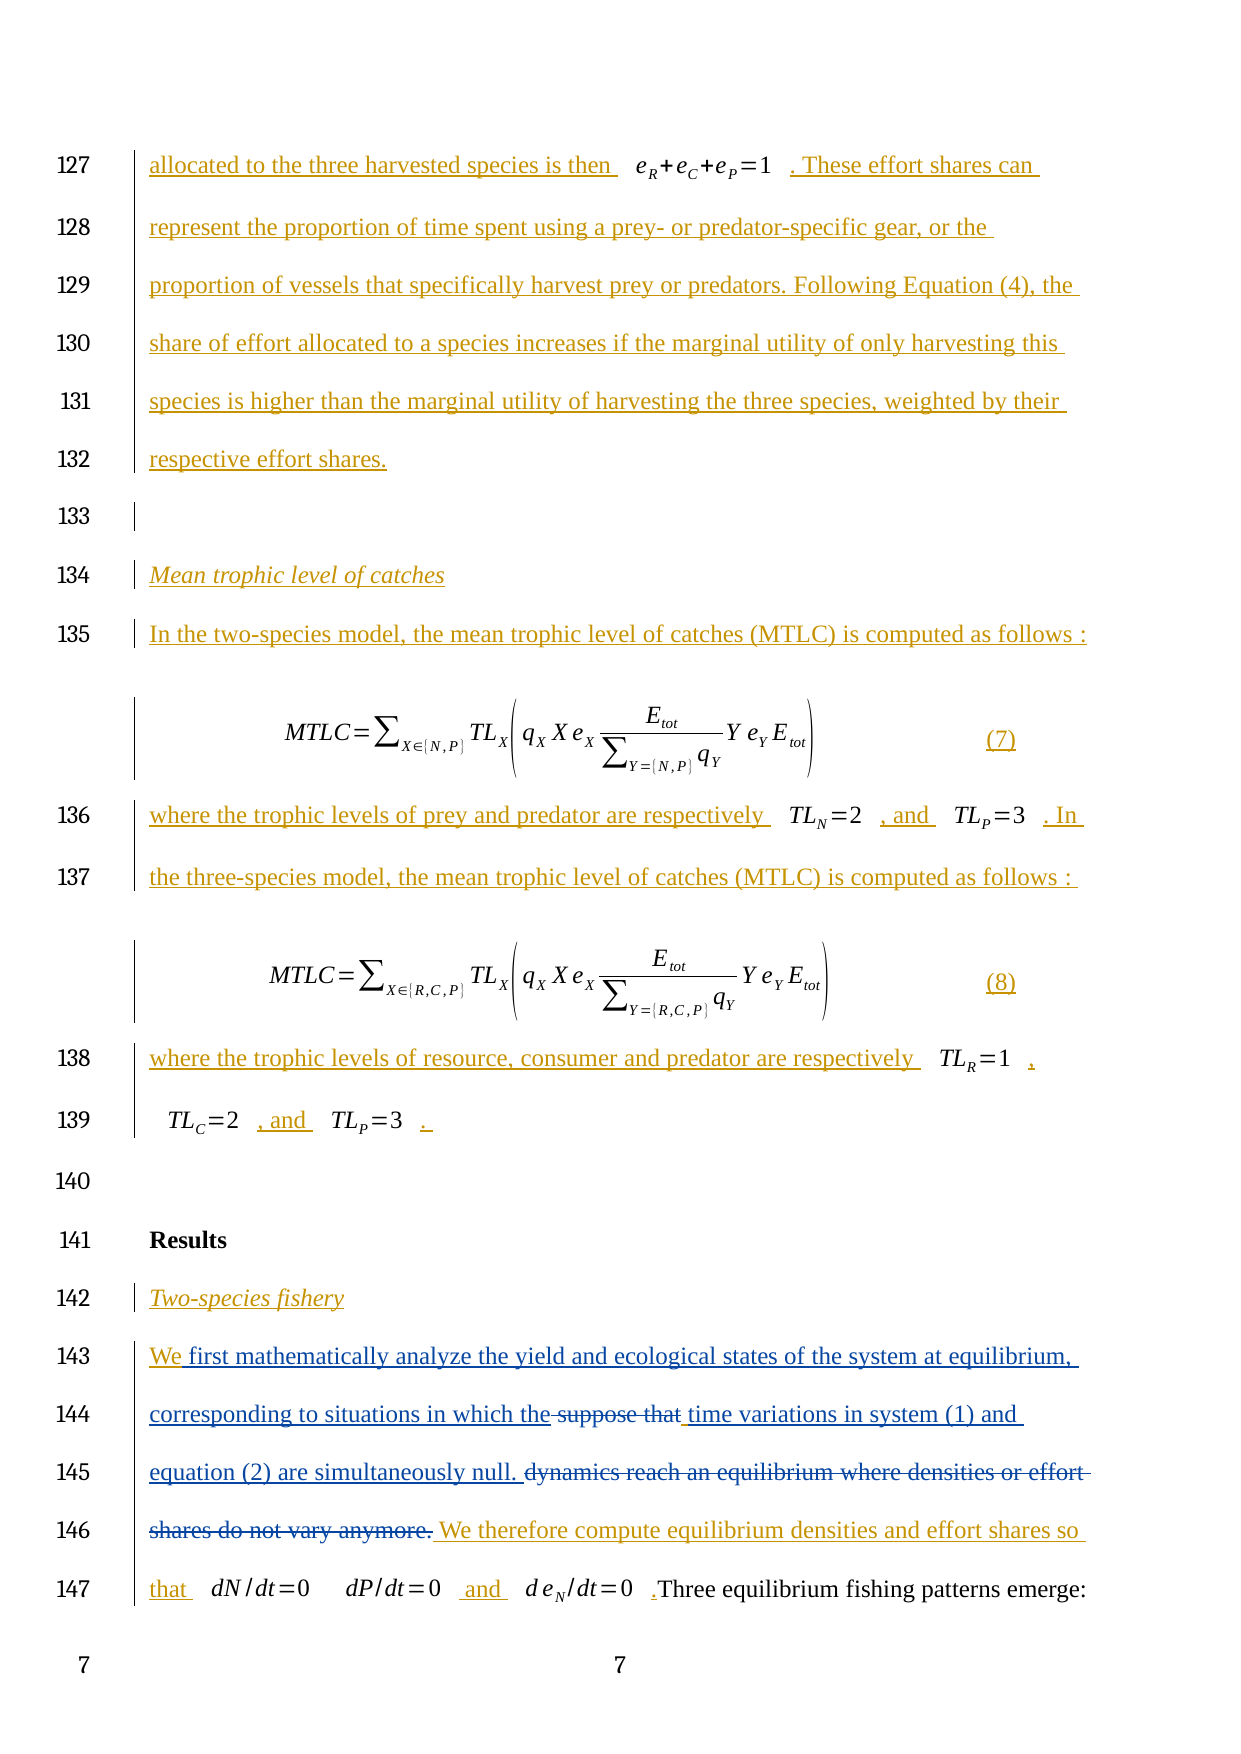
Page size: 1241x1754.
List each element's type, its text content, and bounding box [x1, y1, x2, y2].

table_header (8) [961, 920, 1041, 1043]
text where , and are the respective prices of resources, consumers and predators, and , and are the respective per-unit-effort costs of harvesting resources, consumers and predators. The relationship between the shares of total effort allocated to the three harvested species is then . These effort shares can represent the proportion of time spent using a prey- or predator-specific gear, or the proportion of vessels that specifically harvest prey or predators. Following Equation (4), the share of effort allocated to a species increases if the marginal utility of only harvesting this species is higher than the marginal utility of harvesting the three species, weighted by their respective effort shares. [149, 150, 1091, 473]
text Two-species fishery [149, 1283, 1091, 1312]
text In the two-species model, the mean trophic level of catches (MTLC) is computed as follows : [149, 618, 1091, 648]
table_header [140, 677, 961, 800]
table_header (7) [961, 677, 1041, 800]
text where the trophic levels of prey and predator are respectively , and . In the three-species model, the mean trophic level of catches (MTLC) is computed as follows : [149, 800, 1091, 891]
text where the trophic levels of resource, consumer and predator are respectively , , and . [149, 1043, 1091, 1138]
text We first mathematically analyze the yield and ecological states of the system at equilibrium, corresponding to situations in which the time variations in system (1) and equation (2) are simultaneously null. We therefore compute equilibrium densities and effort shares so that and .Three equilibrium fishing patterns emerge: a predator-focused, a prey-focused and a mixed fishing pattern (see Figure A1 in Appendix A for illustration). All analytical expressions, as well as feasibility and stability conditions of these equilibria are shown in Table 1. [149, 1341, 1091, 1606]
table_header [140, 920, 961, 1043]
text Mean trophic level of catches [149, 560, 1091, 589]
text Results [149, 1225, 1091, 1254]
